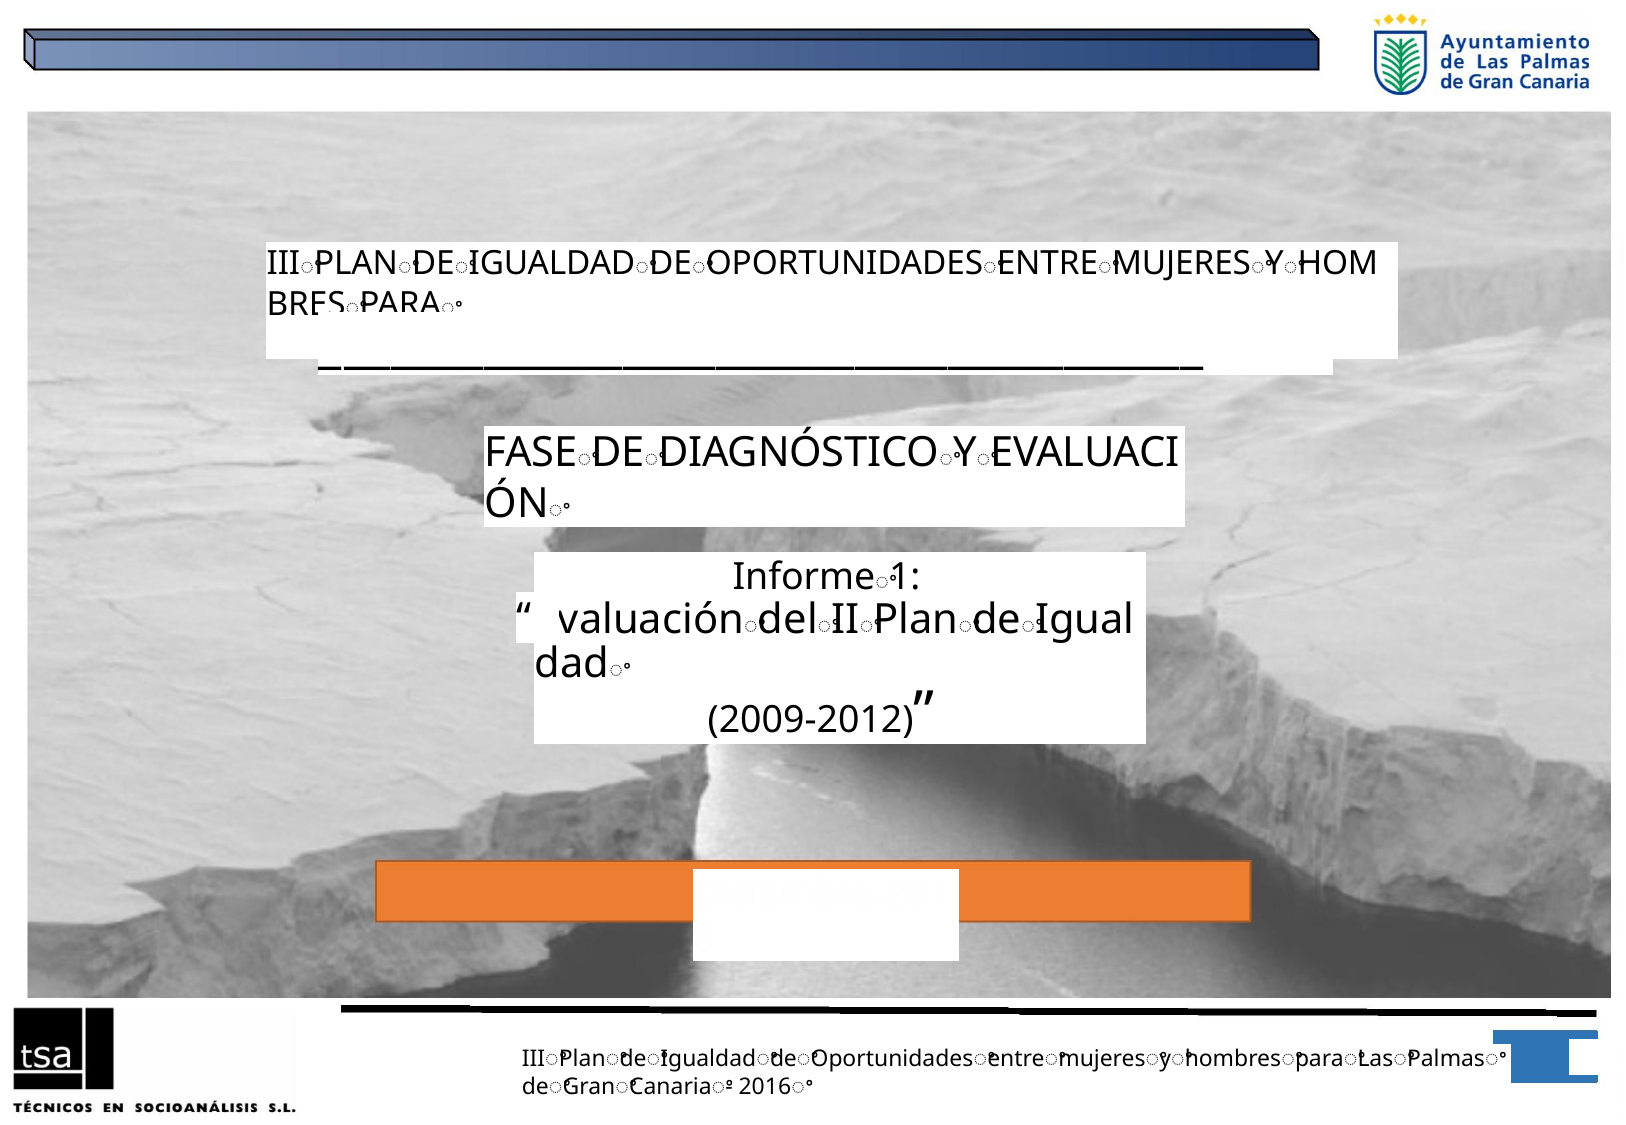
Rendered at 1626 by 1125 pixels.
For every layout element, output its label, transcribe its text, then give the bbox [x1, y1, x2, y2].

text IIIꢀPlanꢀdeꢀIgualdadꢀdeꢀOportunidadesꢀentreꢀmujeresꢀyꢀhombresꢀparaꢀLasꢀPalmasꢀdeꢀGranꢀCanariaꢀ- 2016ꢀ [522, 1044, 1511, 1100]
text FASEꢀDEꢀDIAGNÓSTICOꢀYꢀEVALUACIÓNꢀ [484, 426, 1185, 527]
text LASꢀCIUDADꢀDEꢀLASꢀPALMASꢀDEꢀGRANꢀCANARIA [1333, 323, 1398, 359]
text “ [516, 592, 559, 643]
text IIIꢀPLANꢀDEꢀIGUALDADꢀDEꢀOPORTUNIDADESꢀENTREꢀMUJERESꢀYꢀHOMBRESꢀPARAꢀ [266, 242, 1398, 323]
text _ [318, 312, 344, 375]
text Diciembreꢀ2016 [693, 869, 959, 961]
text _____________________________________ [344, 312, 1333, 375]
text Informeꢀ1: [732, 552, 1146, 598]
text EvaluaciónꢀdelꢀIIꢀPlanꢀdeꢀIgualdadꢀ [534, 598, 1146, 686]
text (2009-2012)” [707, 686, 1146, 744]
text 1 [1569, 1039, 1609, 1075]
